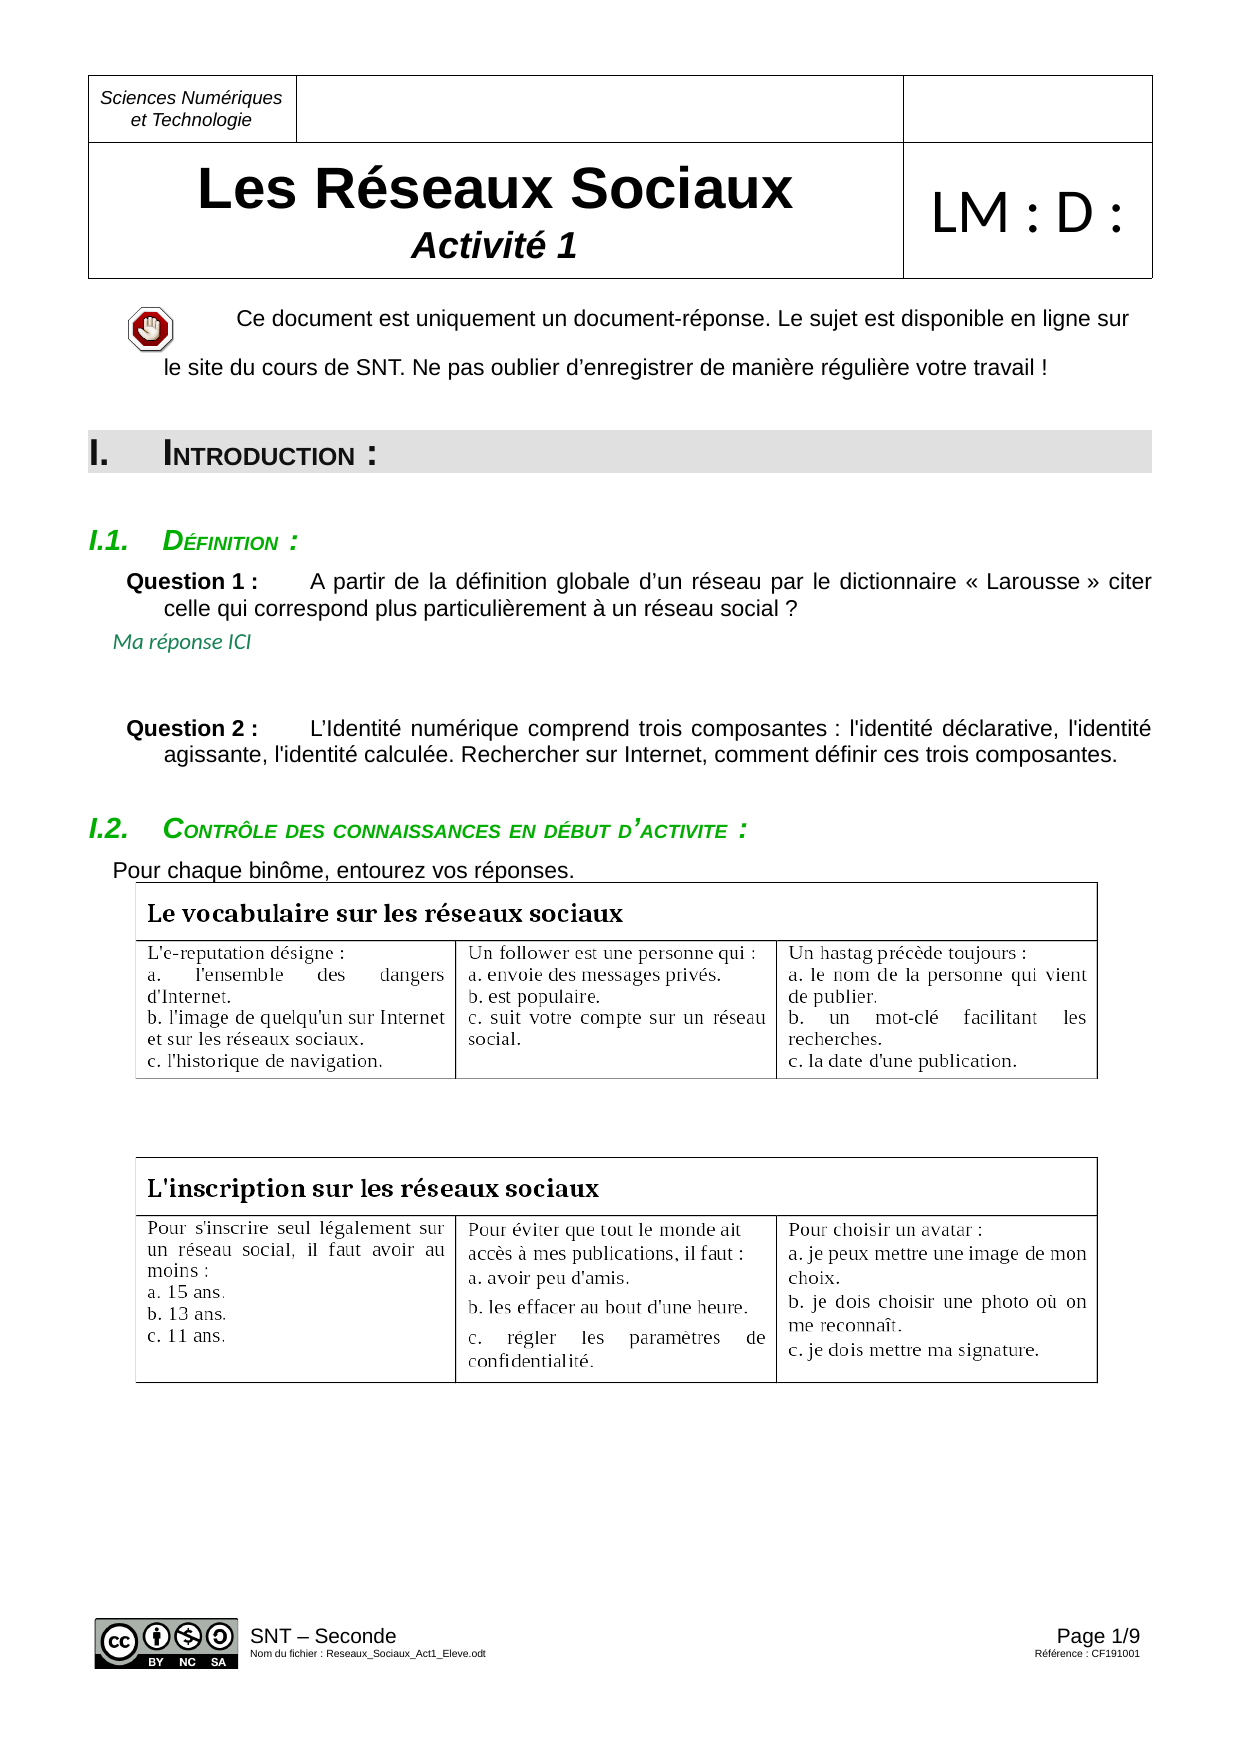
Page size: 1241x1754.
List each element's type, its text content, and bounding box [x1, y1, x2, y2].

subtitle Contrôle des connaissances en début d’activite : [88, 811, 1152, 845]
subtitle Définition : [88, 523, 1152, 557]
text Pour chaque binôme, entourez vos réponses. [88, 857, 1152, 883]
table_header [904, 76, 1152, 142]
picture [94, 1618, 239, 1669]
list A partir de la définition globale d’un réseau par le dictionnaire « Larousse » citer celle qui correspond plus particulièrement à un réseau social ? [126, 568, 1152, 621]
subtitle Introduction : [88, 430, 1152, 473]
table_cell Les Réseaux Sociaux Activité 1 [89, 143, 903, 278]
table_cell LM : D : [904, 143, 1152, 278]
list L’Identité numérique comprend trois composantes : l'identité déclarative, l'identité agissante, l'identité calculée. Rechercher sur Internet, comment définir ces trois composantes. [126, 714, 1152, 767]
text Ma réponse ICI [88, 627, 1152, 655]
list Ce document est uniquement un document-réponse. Le sujet est disponible en ligne sur le site du cours de SNT. Ne pas oublier d’enregistrer de manière régulière votre travail ! [126, 304, 1152, 380]
table_header Sciences Numériques et Technologie [89, 76, 296, 142]
picture [127, 305, 174, 353]
table_header [297, 76, 903, 142]
